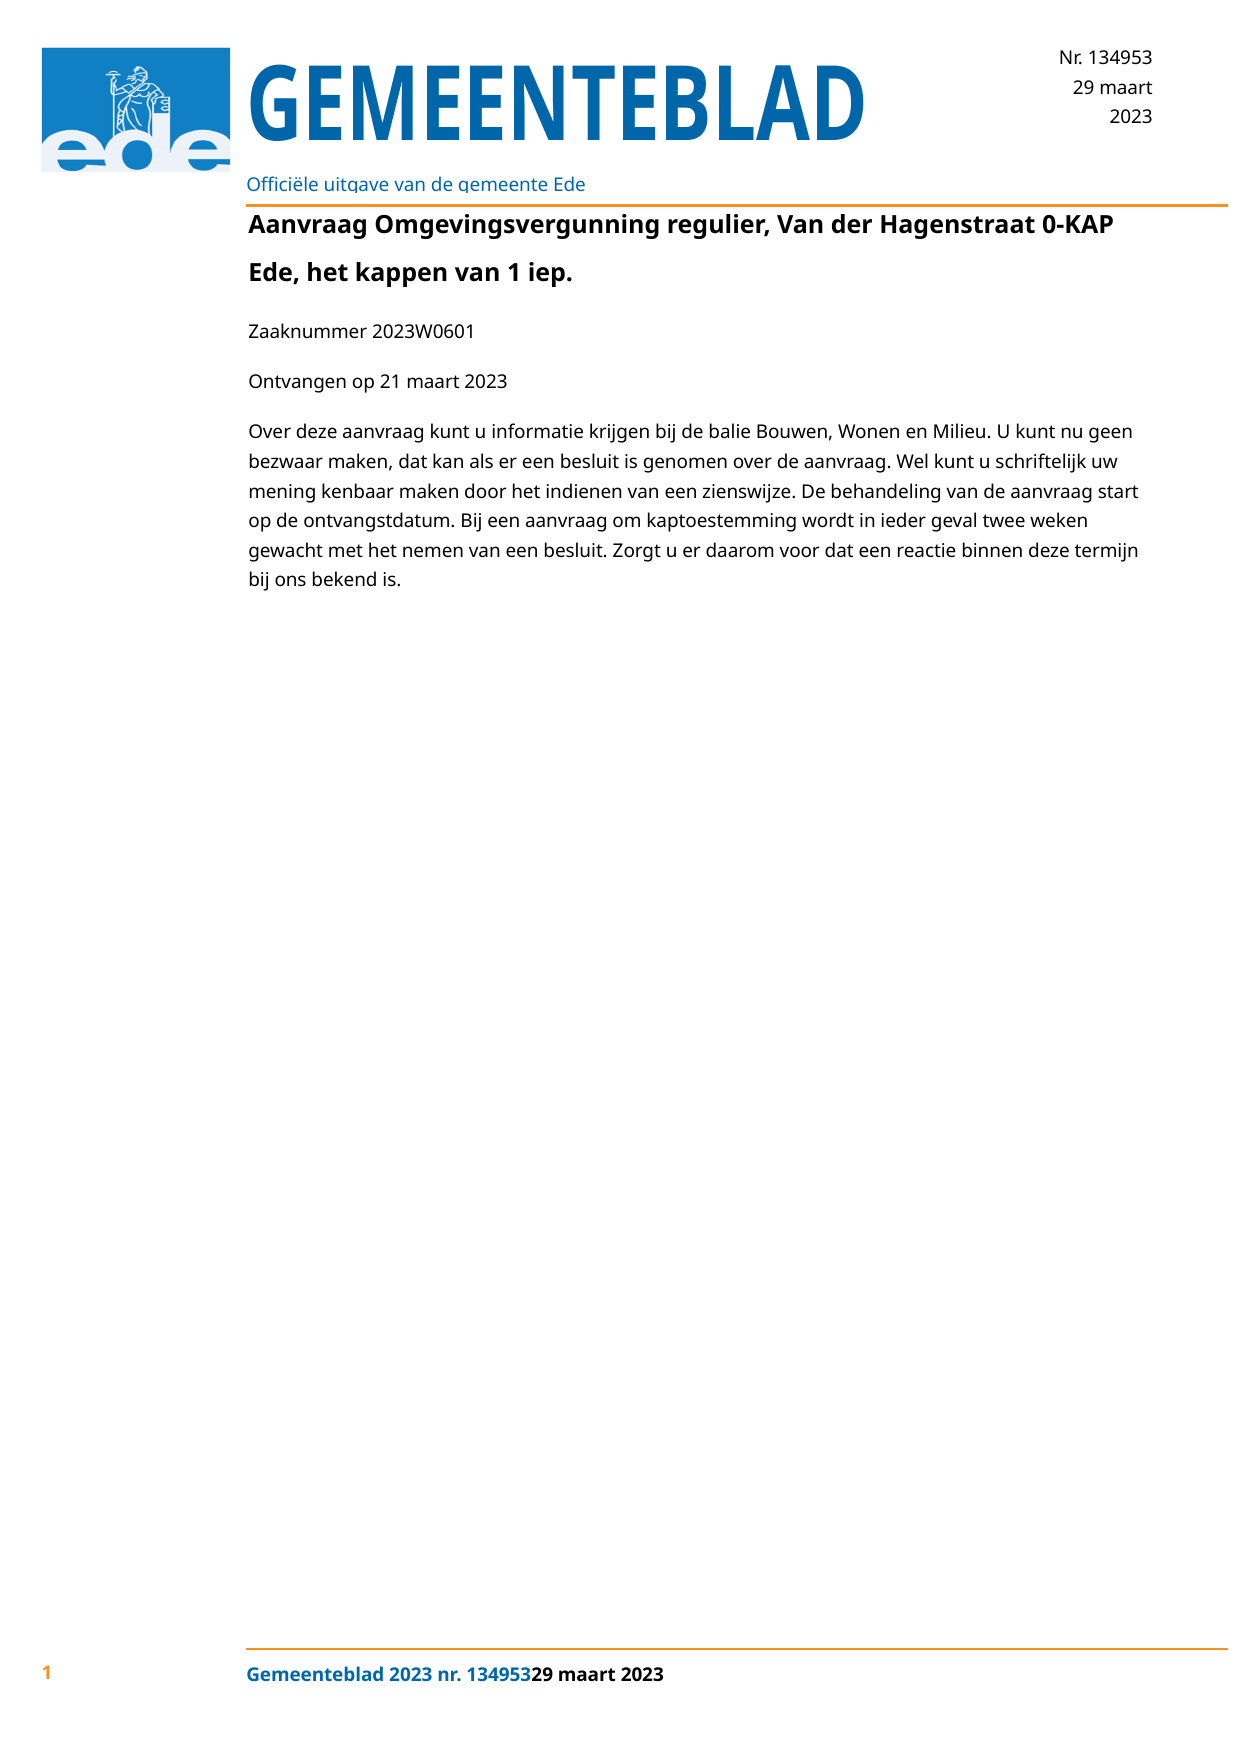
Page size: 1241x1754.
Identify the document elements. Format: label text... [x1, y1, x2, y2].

text Over deze aanvraag kunt u informatie krijgen bij de balie Bouwen, Wonen en Milieu. U kunt nu geen bezwaar maken, dat kan als er een besluit is genomen over de aanvraag. Wel kunt u schriftelijk uw mening kenbaar maken door het indienen van een zienswijze. De behandeling van de aanvraag start op de ontvangstdatum. Bij een aanvraag om kaptoestemming wordt in ieder geval twee weken gewacht met het nemen van een besluit. Zorgt u er daarom voor dat een reactie binnen deze termijn bij ons bekend is. [248, 419, 1152, 592]
text Aanvraag Omgevingsvergunning regulier, Van der Hagenstraat 0-KAP Ede, het kappen van 1 iep. [248, 207, 1152, 288]
text Zaaknummer 2023W0601 [248, 318, 1152, 344]
picture [41, 47, 231, 172]
text Ontvangen op 21 maart 2023 [248, 368, 1152, 394]
